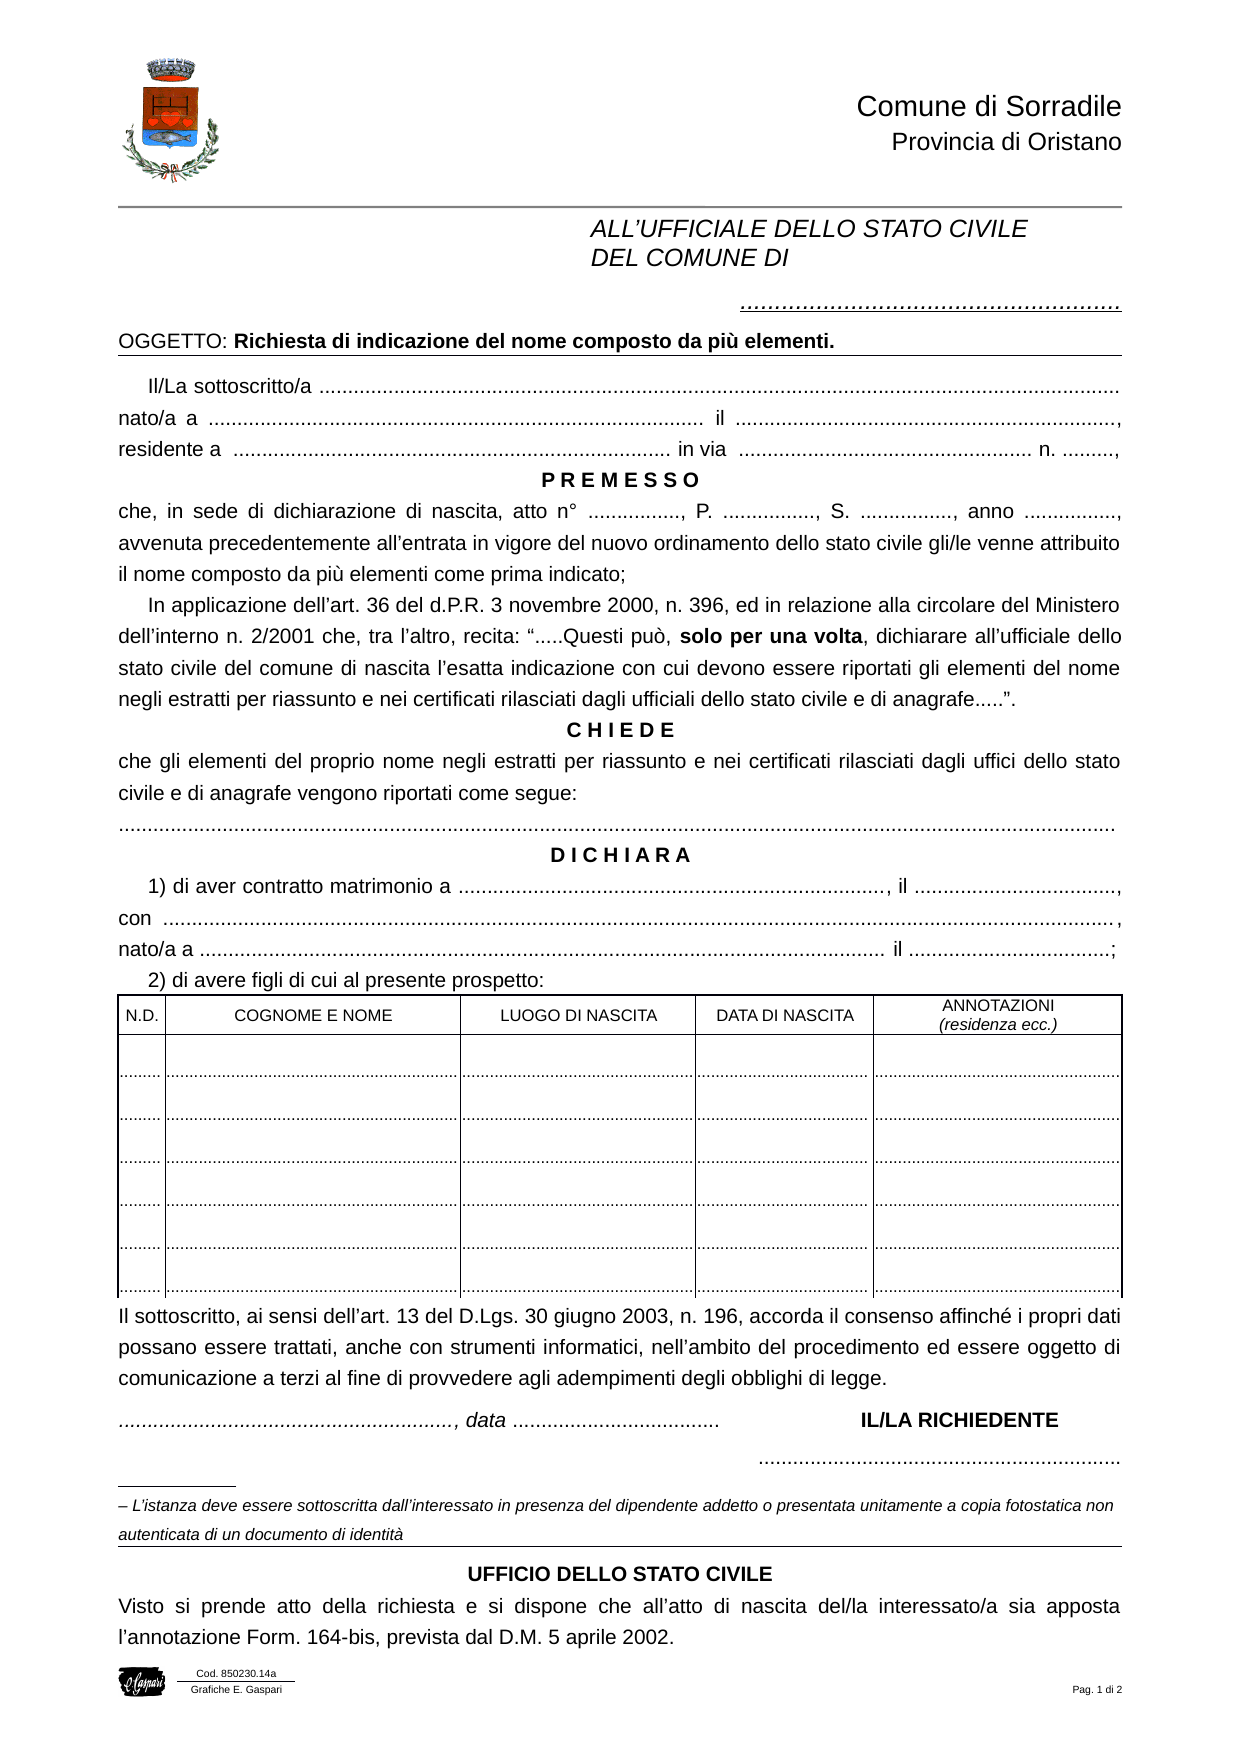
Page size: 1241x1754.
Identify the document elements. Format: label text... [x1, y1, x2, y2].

text Provincia di Oristano [224, 127, 1122, 156]
table_header COGNOME E NOME [166, 996, 460, 1034]
table_header LUOGO DI NASCITA [461, 996, 695, 1034]
text – L’istanza deve essere sottoscritta dall’interessato in presenza del dipendente addetto o presentata unitamente a copia fotostatica non autenticata di un documento di identità [118, 1496, 1122, 1546]
text ALL’UFFICIALE DELLO STATO CIVILE [591, 214, 1081, 243]
text DEL COMUNE DI [591, 243, 1081, 271]
table_cell ..................................................... ..................................................... ..................................................... ..................................................... ..................................................... ..................................................... [874, 1035, 1121, 1298]
text UFFICIO DELLO STATO CIVILE [118, 1557, 1122, 1588]
text ............................................................... [118, 1445, 1122, 1469]
table_header ANNOTAZIONI (residenza ecc.) [874, 996, 1121, 1034]
picture [122, 58, 224, 189]
text Visto si prende atto della richiesta e si dispone che all’atto di nascita del/la interessato/a sia apposta l’annotazione Form. 164-bis, prevista dal D.M. 5 aprile 2002. [118, 1588, 1122, 1651]
table_cell ......... ......... ......... ......... ......... ......... [119, 1035, 165, 1298]
subtitle C H I E D E [118, 712, 1122, 744]
subtitle P R E M E S S O [118, 462, 1122, 494]
table_cell ............................................................... ............................................................... ............................................................... ............................................................... ............................................................... ............................................................... [166, 1035, 460, 1298]
text OGGETTO: Richiesta di indicazione del nome composto da più elementi. [118, 329, 1122, 355]
text Il sottoscritto, ai sensi dell’art. 13 del D.Lgs. 30 giugno 2003, n. 196, accorda il consenso affinché i propri dati possano essere trattati, anche con strumenti informatici, nell’ambito del procedimento ed essere oggetto di comunicazione a terzi al fine di provvedere agli adempimenti degli obblighi di legge. [118, 1298, 1122, 1392]
text .........................................................., data .................................... IL/LA RICHIEDENTE [119, 1404, 1122, 1433]
text D I C H I A R A [118, 837, 1122, 869]
picture [118, 1666, 166, 1697]
text 2) di avere figli di cui al presente prospetto: [118, 962, 1122, 994]
text che gli elementi del proprio nome negli estratti per riassunto e nei certificati rilasciati dagli uffici dello stato civile e di anagrafe vengono riportati come segue: [118, 744, 1122, 806]
text 1) di aver contratto matrimonio a .........................................................................., il ..................................., con ....................................................................................................................................................................., nato/a a ....................................................................................................................... il ...................................; [118, 869, 1122, 962]
text che, in sede di dichiarazione di nascita, atto n° ................, P. ................, S. ................, anno ................, avvenuta precedentemente all’entrata in vigore del nuovo ordinamento dello stato civile gli/le venne attribuito il nome composto da più elementi come prima indicato; [118, 494, 1122, 587]
table_header DATA DI NASCITA [696, 996, 873, 1034]
text ....................................................... [591, 286, 1122, 315]
text Il/La sottoscritto/a ........................................................................................................................................... nato/a a ...................................................................................... il .................................................................., residente a ............................................................................ in via ................................................... n. ........., [118, 369, 1122, 462]
text Comune di Sorradile [224, 89, 1122, 122]
text In applicazione dell’art. 36 del d.P.R. 3 novembre 2000, n. 396, ed in relazione alla circolare del Ministero dell’interno n. 2/2001 che, tra l’altro, recita: “.....Questi può, solo per una volta, dichiarare all’ufficiale dello stato civile del comune di nascita l’esatta indicazione con cui devono essere riportati gli elementi del nome negli estratti per riassunto e nei certificati rilasciati dagli ufficiali dello stato civile e di anagrafe.....”. [118, 587, 1122, 712]
table_header N.D. [119, 996, 165, 1034]
table_cell ..................................... ..................................... ..................................... ..................................... ..................................... ..................................... [696, 1035, 873, 1298]
table_cell .................................................. .................................................. .................................................. .................................................. .................................................. .................................................. [461, 1035, 695, 1298]
text ............................................................................................................................................................................. [118, 806, 1122, 837]
